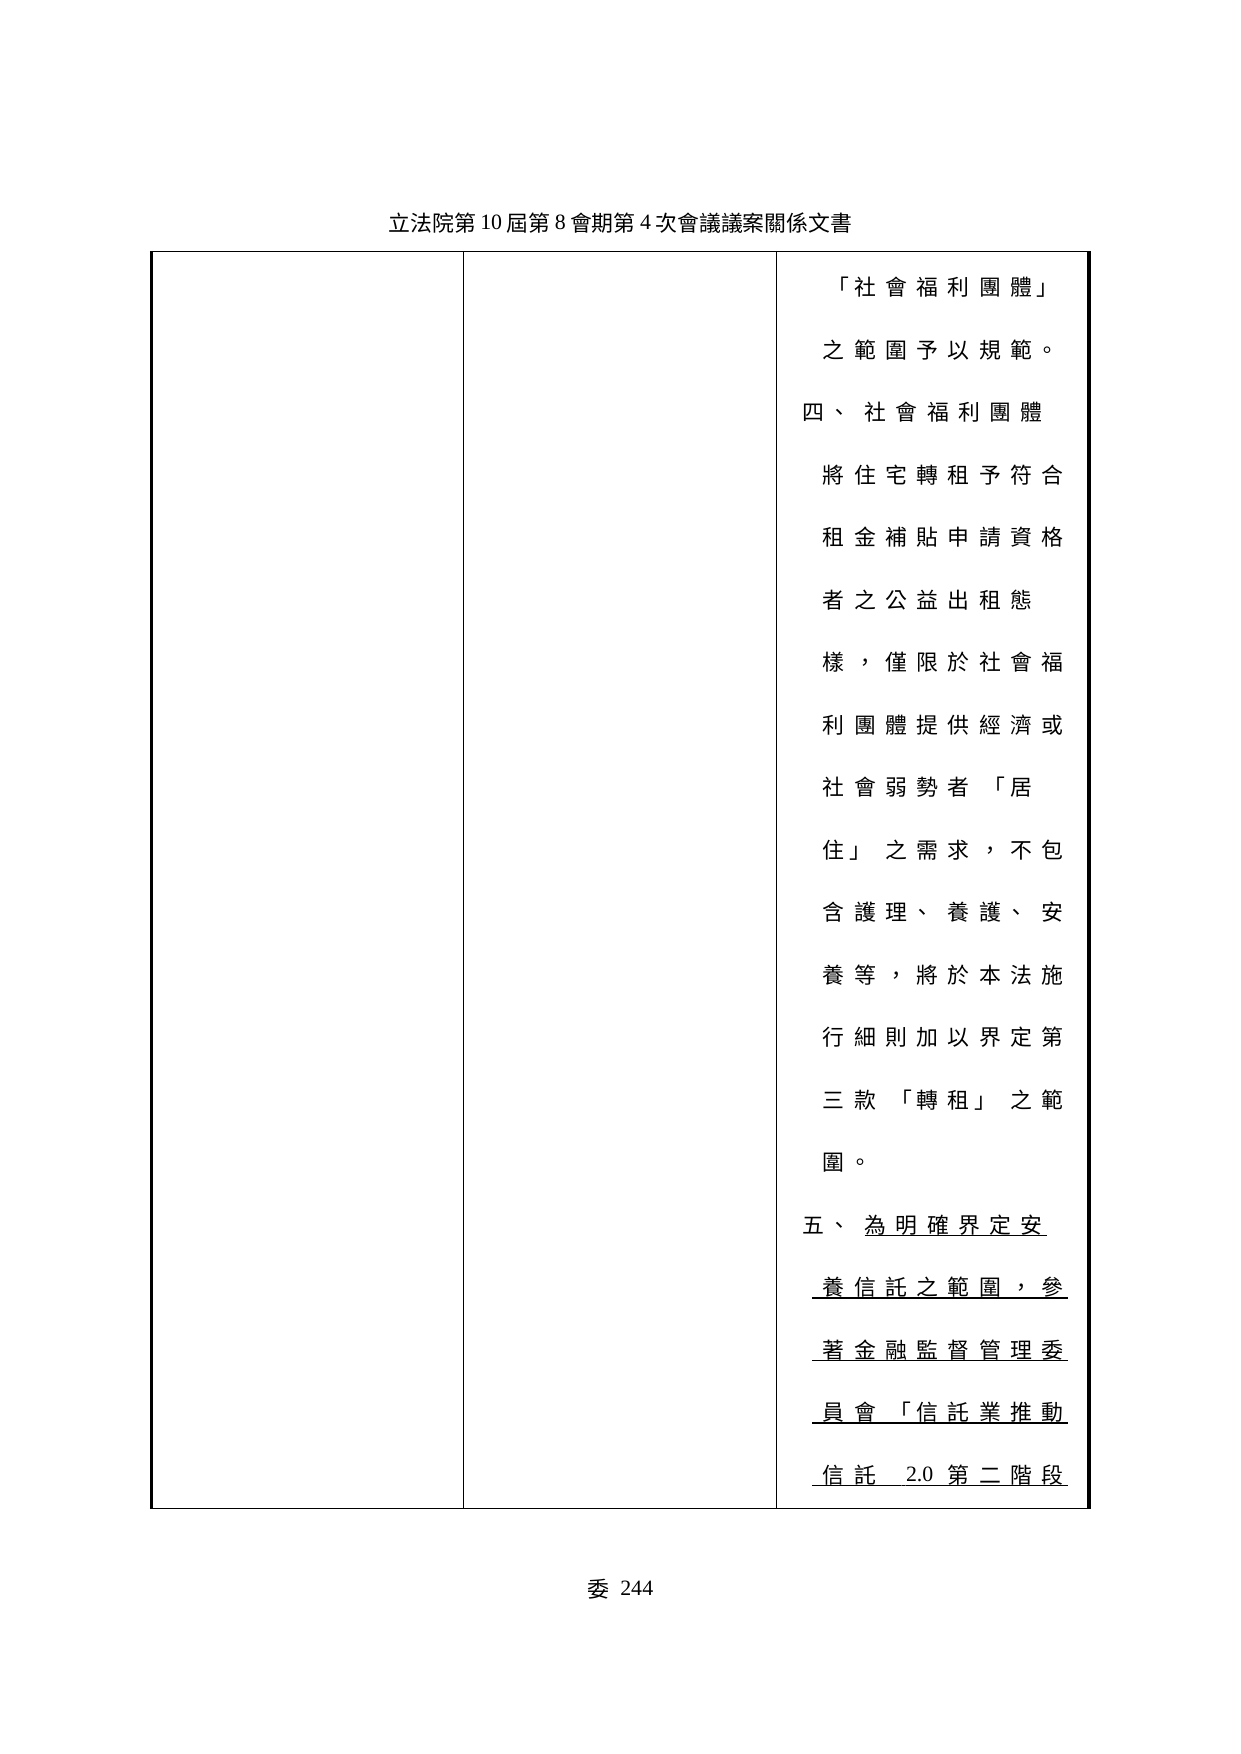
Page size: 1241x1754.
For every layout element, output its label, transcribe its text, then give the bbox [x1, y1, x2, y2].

table_cell 「社會福利團體」之範圍予以規範。 四、社會福利團體將住宅轉租予符合租金補貼申請資格者之公益出租態樣，僅限於社會福利團體提供經濟或社會弱勢者「居住」之需求，不包含護理、養護、安養等，將於本法施行細則加以界定第三款「轉租」之範圍。 五、為明確界定安養信託之範圍，參著金融監督管理委員會「信託業推動信託 2.0 第二階段 [777, 252, 1087, 1508]
table_cell [153, 252, 463, 1508]
table_cell [464, 252, 776, 1508]
